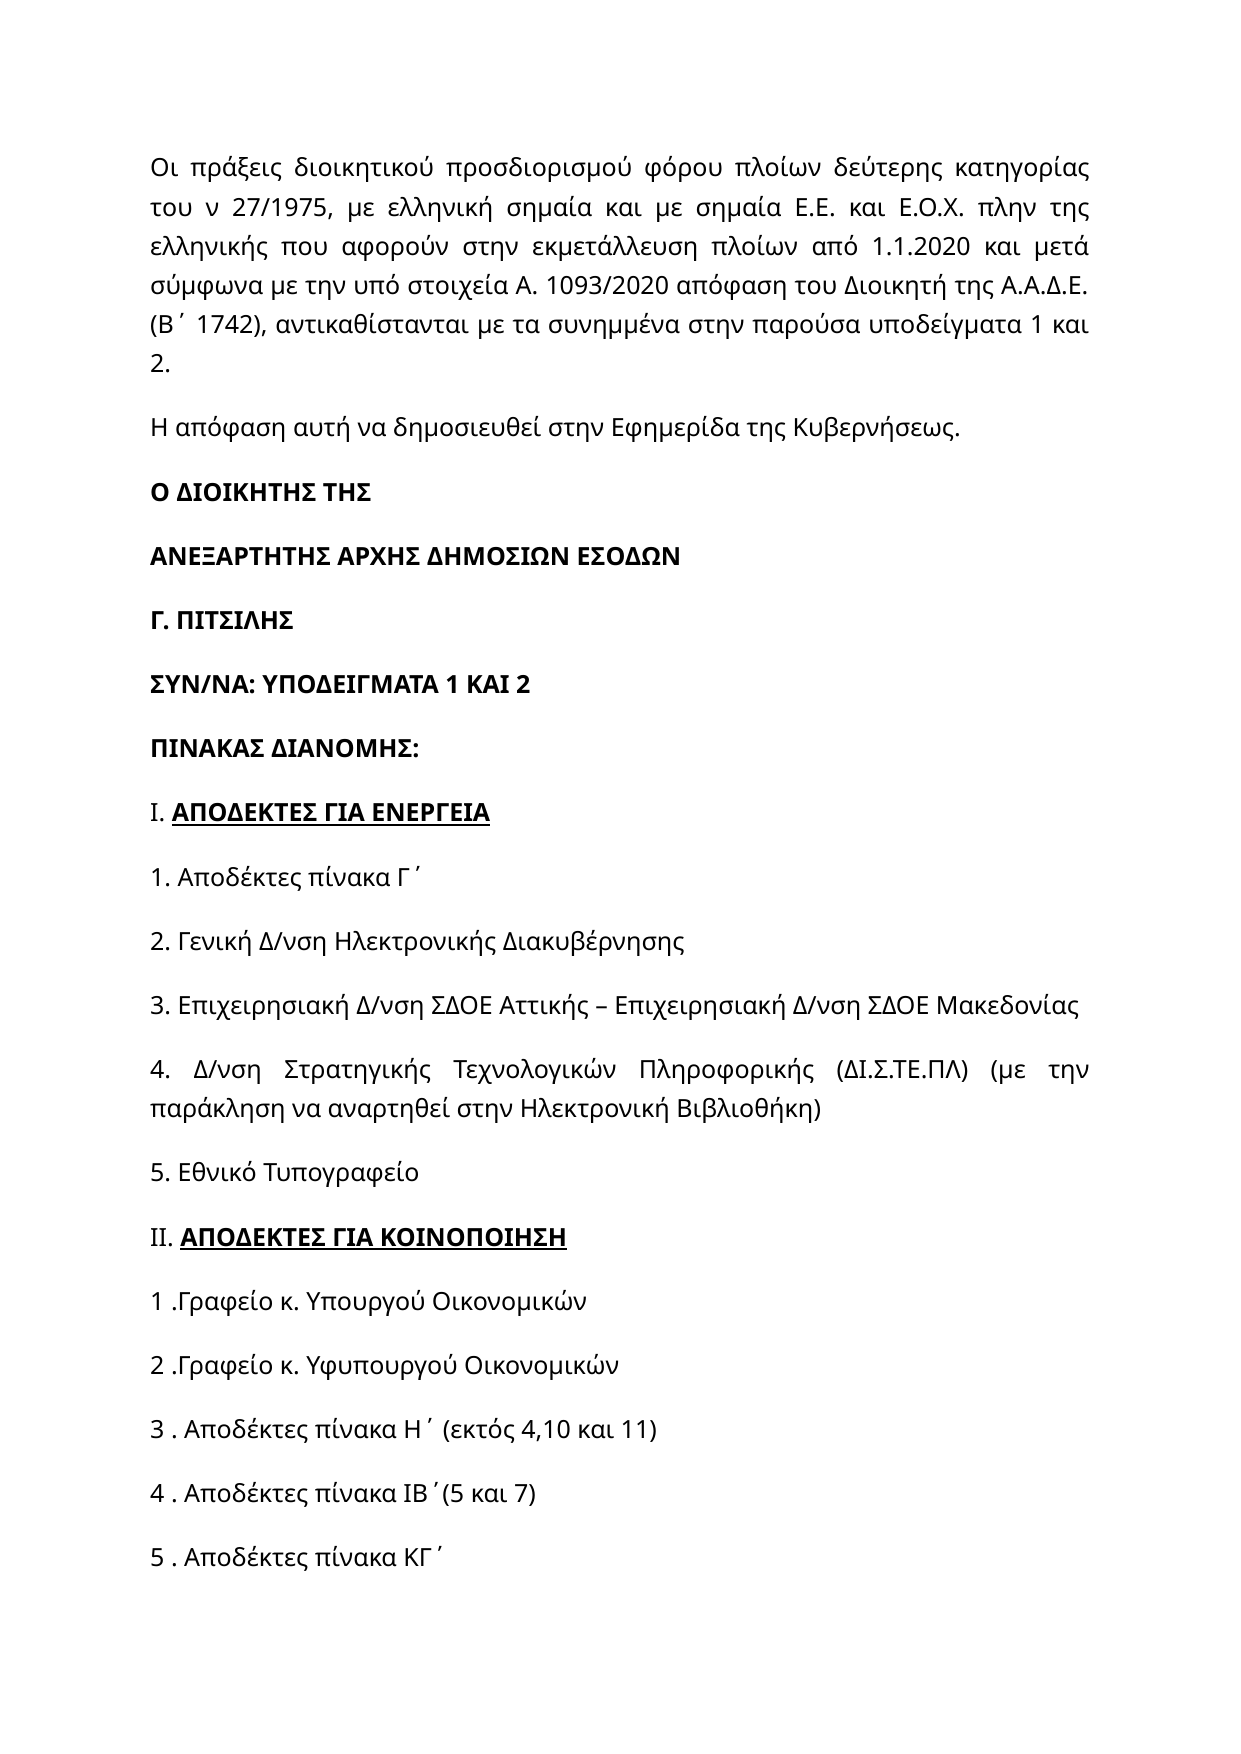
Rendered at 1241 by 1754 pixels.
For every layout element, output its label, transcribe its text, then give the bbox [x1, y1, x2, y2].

text II. ΑΠΟΔΕΚΤΕΣ ΓΙΑ ΚΟΙΝΟΠΟΙΗΣΗ [150, 1219, 1090, 1253]
text 5 . Αποδέκτες πίνακα ΚΓ΄ [150, 1540, 1090, 1574]
text I. ΑΠΟΔΕΚΤΕΣ ΓΙΑ ΕΝΕΡΓΕΙΑ [150, 795, 1090, 829]
text 3. Επιχειρησιακή Δ/νση ΣΔΟΕ Αττικής – Επιχειρησιακή Δ/νση ΣΔΟΕ Μακεδονίας [150, 987, 1090, 1022]
text ΣΥΝ/ΝΑ: ΥΠΟΔΕΙΓΜΑΤΑ 1 ΚΑΙ 2 [150, 667, 1090, 701]
text 2 .Γραφείο κ. Υφυπουργού Οικονομικών [150, 1347, 1090, 1382]
text 5. Εθνικό Τυπογραφείο [150, 1155, 1090, 1189]
text 4 . Αποδέκτες πίνακα ΙΒ΄(5 και 7) [150, 1476, 1090, 1510]
text Η απόφαση αυτή να δημοσιευθεί στην Εφημερίδα της Κυβερνήσεως. [150, 410, 1090, 444]
text Ο ΔΙΟΙΚΗΤΗΣ ΤΗΣ [150, 474, 1090, 508]
text 2. Γενική Δ/νση Ηλεκτρονικής Διακυβέρνησης [150, 923, 1090, 957]
text ΠΙΝΑΚΑΣ ΔΙΑΝΟΜΗΣ: [150, 731, 1090, 765]
text Γ. ΠΙΤΣΙΛΗΣ [150, 602, 1090, 637]
text ΑΝΕΞΑΡΤΗΤΗΣ ΑΡΧΗΣ ΔΗΜΟΣΙΩΝ ΕΣΟΔΩΝ [150, 538, 1090, 572]
text Οι πράξεις διοικητικού προσδιορισμού φόρου πλοίων δεύτερης κατηγορίας του ν 27/1975, με ελληνική σημαία και με σημαία Ε.Ε. και Ε.Ο.Χ. πλην της ελληνικής που αφορούν στην εκμετάλλευση πλοίων από 1.1.2020 και μετά σύμφωνα με την υπό στοιχεία Α. 1093/2020 απόφαση του Διοικητή της Α.Α.Δ.Ε. (Β΄ 1742), αντικαθίστανται με τα συνημμένα στην παρούσα υποδείγματα 1 και 2. [150, 150, 1090, 380]
text 3 . Αποδέκτες πίνακα Η΄ (εκτός 4,10 και 11) [150, 1412, 1090, 1446]
text 1 .Γραφείο κ. Υπουργού Οικονομικών [150, 1283, 1090, 1317]
text 4. Δ/νση Στρατηγικής Τεχνολογικών Πληροφορικής (ΔΙ.Σ.ΤΕ.ΠΛ) (με την παράκληση να αναρτηθεί στην Ηλεκτρονική Βιβλιοθήκη) [150, 1052, 1090, 1125]
text 1. Αποδέκτες πίνακα Γ΄ [150, 859, 1090, 893]
